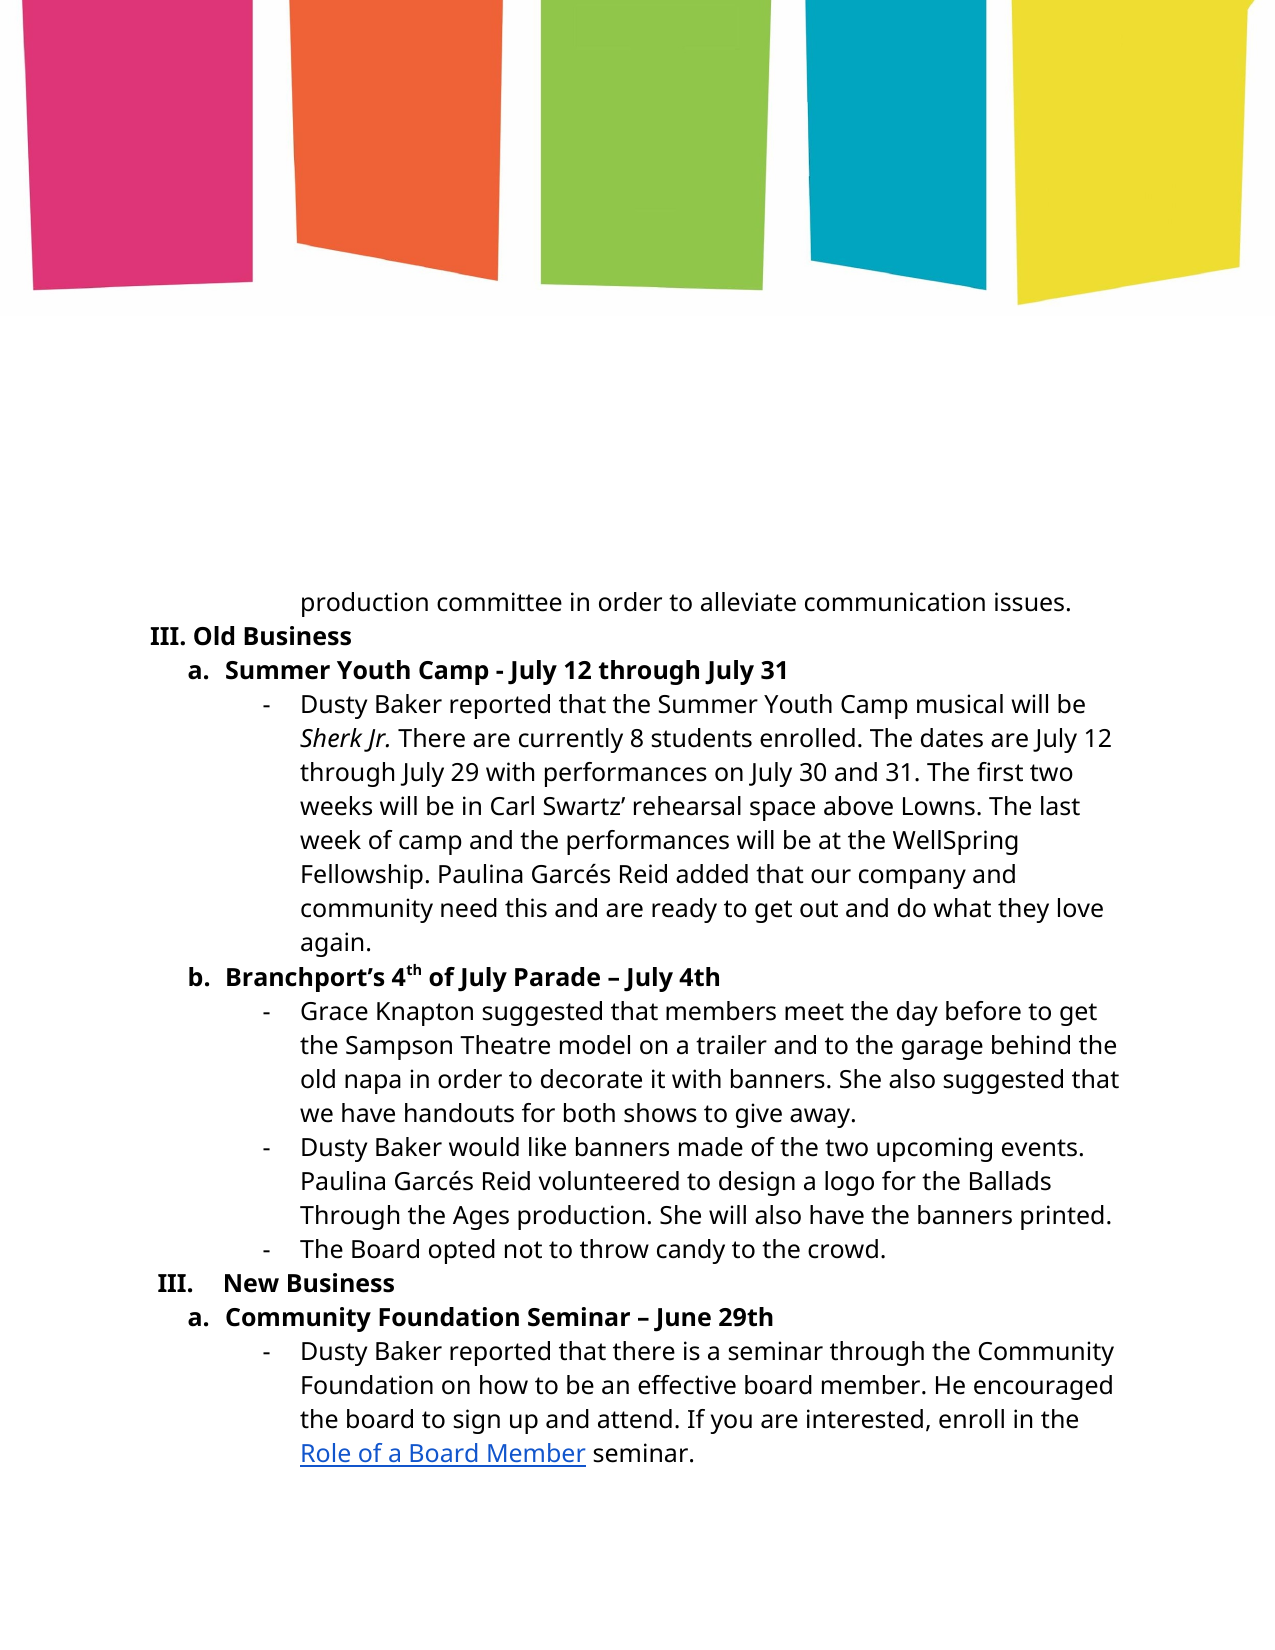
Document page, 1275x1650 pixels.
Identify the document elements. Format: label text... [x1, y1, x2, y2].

list Summer Youth Camp - July 12 through July 31 [187, 653, 1125, 687]
list Dusty Baker would like banners made of the two upcoming events. Paulina Garcés Reid volunteered to design a logo for the Ballads Through the Ages production. She will also have the banners printed. [262, 1129, 1125, 1232]
list Community Foundation Seminar – June 29th [187, 1300, 1125, 1334]
list Branchport’s 4th of July Parade – July 4th [187, 959, 1125, 993]
text III. New Business [150, 1266, 1125, 1300]
list production committee in order to alleviate communication issues. [262, 584, 1125, 618]
list Dusty Baker reported that there is a seminar through the Community Foundation on how to be an effective board member. He encouraged the board to sign up and attend. If you are interested, enroll in the Role of a Board Member seminar. [262, 1334, 1125, 1470]
list The Board opted not to throw candy to the crowd. [262, 1232, 1125, 1266]
list Dusty Baker reported that the Summer Youth Camp musical will be Sherk Jr. There are currently 8 students enrolled. The dates are July 12 through July 29 with performances on July 30 and 31. The first two weeks will be in Carl Swartz’ rehearsal space above Lowns. The last week of camp and the performances will be at the WellSpring Fellowship. Paulina Garcés Reid added that our company and community need this and are ready to get out and do what they love again. [262, 687, 1125, 959]
picture [0, 0, 1275, 316]
list Grace Knapton suggested that members meet the day before to get the Sampson Theatre model on a trailer and to the garage behind the old napa in order to decorate it with banners. She also suggested that we have handouts for both shows to give away. [262, 993, 1125, 1129]
text III. Old Business [150, 618, 1125, 653]
